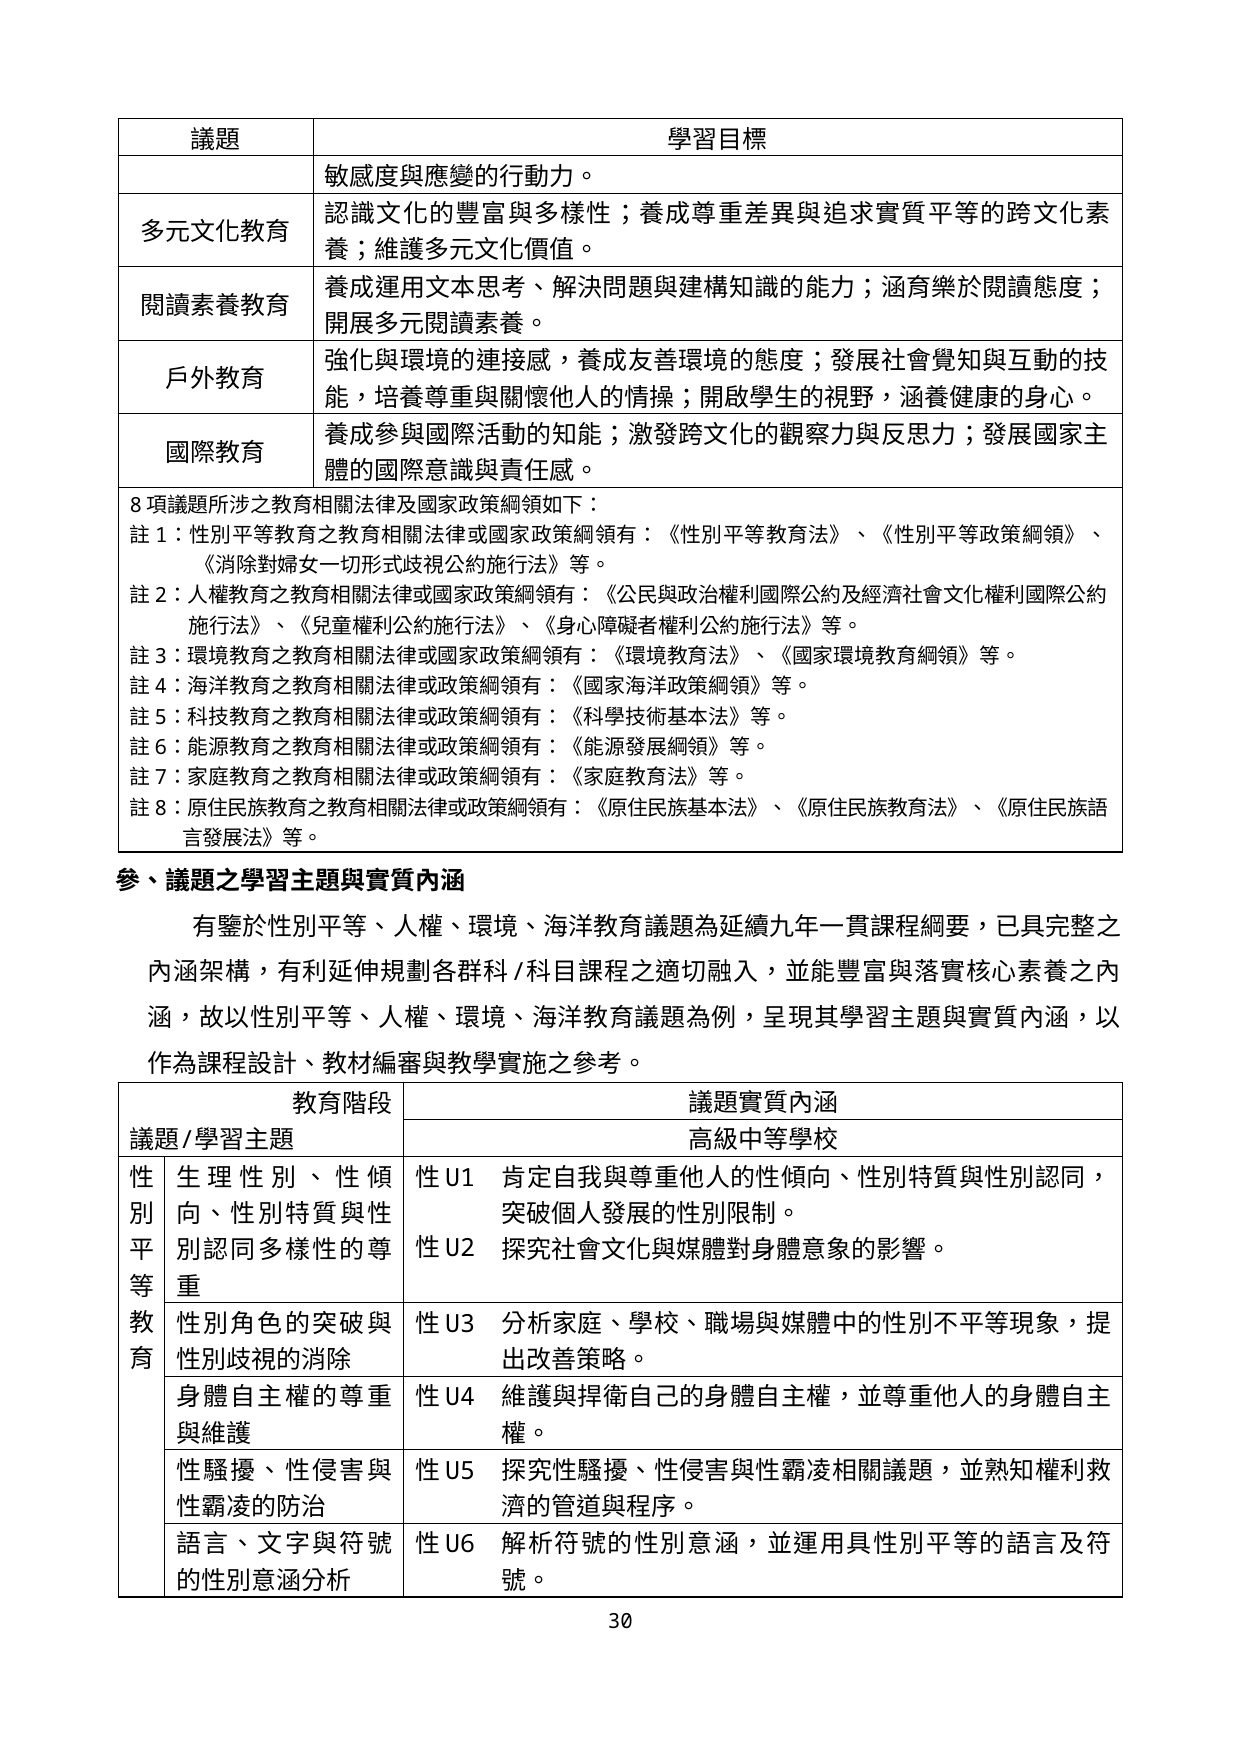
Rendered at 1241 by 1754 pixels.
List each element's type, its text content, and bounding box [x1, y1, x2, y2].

table_cell 性別平等教育 [119, 1157, 164, 1596]
table_cell 語言、文字與符號的性別意涵分析 [165, 1524, 403, 1596]
text 參、議題之學習主題與實質內涵 [115, 852, 1122, 898]
table_cell 維護與捍衛自己的身體自主權，並尊重他人的身體自主權。 [490, 1377, 1122, 1449]
table_cell 性U4 [404, 1377, 490, 1449]
table_header 學習目標 [314, 119, 1122, 155]
table_cell 多元文化教育 [119, 194, 313, 266]
text 有鑒於性別平等、人權、環境、海洋教育議題為延續九年一貫課程綱要，已具完整之內涵架構，有利延伸規劃各群科/科目課程之適切融入，並能豐富與落實核心素養之內涵，故以性別平等、人權、環境、海洋教育議題為例，呈現其學習主題與實質內涵，以作為課程設計、教材編審與教學實施之參考。 [148, 898, 1122, 1082]
table_cell 強化與環境的連接感，養成友善環境的態度；發展社會覺知與互動的技能，培養尊重與關懷他人的情操；開啟學生的視野，涵養健康的身心。 [314, 341, 1122, 413]
table_cell 8項議題所涉之教育相關法律及國家政策綱領如下： 註1：性別平等教育之教育相關法律或國家政策綱領有：《性別平等教育法》、《性別平等政策綱領》、《消除對婦女一切形式歧視公約施行法》等。 註2：人權教育之教育相關法律或國家政策綱領有：《公民與政治權利國際公約及經濟社會文化權利國際公約施行法》、《兒童權利公約施行法》、《身心障礙者權利公約施行法》等。 註3：環境教育之教育相關法律或國家政策綱領有：《環境教育法》、《國家環境教育綱領》等。 註4：海洋教育之教育相關法律或政策綱領有：《國家海洋政策綱領》等。 註5：科技教育之教育相關法律或政策綱領有：《科學技術基本法》等。 註6：能源教育之教育相關法律或政策綱領有：《能源發展綱領》等。 註7：家庭教育之教育相關法律或政策綱領有：《家庭教育法》等。 註8：原住民族教育之教育相關法律或政策綱領有：《原住民族基本法》、《原住民族教育法》、《原住民族語言發展法》等。 [119, 488, 1122, 851]
table_cell 身體自主權的尊重與維護 [165, 1377, 403, 1449]
table_header 教育階段 議題/學習主題 [119, 1083, 403, 1156]
table_cell 認識文化的豐富與多樣性；養成尊重差異與追求實質平等的跨文化素養；維護多元文化價值。 [314, 194, 1122, 266]
table_cell 解析符號的性別意涵，並運用具性別平等的語言及符號。 [490, 1524, 1122, 1596]
table_cell 性U5 [404, 1450, 490, 1523]
table_cell 高級中等學校 [404, 1120, 1122, 1156]
table_cell [119, 156, 313, 193]
table_cell 戶外教育 [119, 341, 313, 413]
table_header 議題實質內涵 [404, 1083, 1122, 1119]
table_cell 分析家庭、學校、職場與媒體中的性別不平等現象，提出改善策略。 [490, 1303, 1122, 1376]
table_cell 性別角色的突破與性別歧視的消除 [165, 1303, 403, 1376]
table_header 議題 [119, 119, 313, 155]
table_cell 養成運用文本思考、解決問題與建構知識的能力；涵育樂於閱讀態度；開展多元閱讀素養。 [314, 267, 1122, 340]
table_cell 肯定自我與尊重他人的性傾向、性別特質與性別認同，突破個人發展的性別限制。 探究社會文化與媒體對身體意象的影響。 [490, 1157, 1122, 1302]
table_cell 閱讀素養教育 [119, 267, 313, 340]
table_cell 探究性騷擾、性侵害與性霸凌相關議題，並熟知權利救濟的管道與程序。 [490, 1450, 1122, 1523]
table_cell 國際教育 [119, 414, 313, 487]
table_cell 性U3 [404, 1303, 490, 1376]
table_cell 養成參與國際活動的知能；激發跨文化的觀察力與反思力；發展國家主體的國際意識與責任感。 [314, 414, 1122, 487]
table_cell 敏感度與應變的行動力。 [314, 156, 1122, 193]
table_cell 生理性別、性傾向、性別特質與性別認同多樣性的尊重 [165, 1157, 403, 1302]
table_cell 性騷擾、性侵害與性霸凌的防治 [165, 1450, 403, 1523]
table_cell 性U1 性U2 [404, 1157, 490, 1302]
table_cell 性U6 [404, 1524, 490, 1596]
